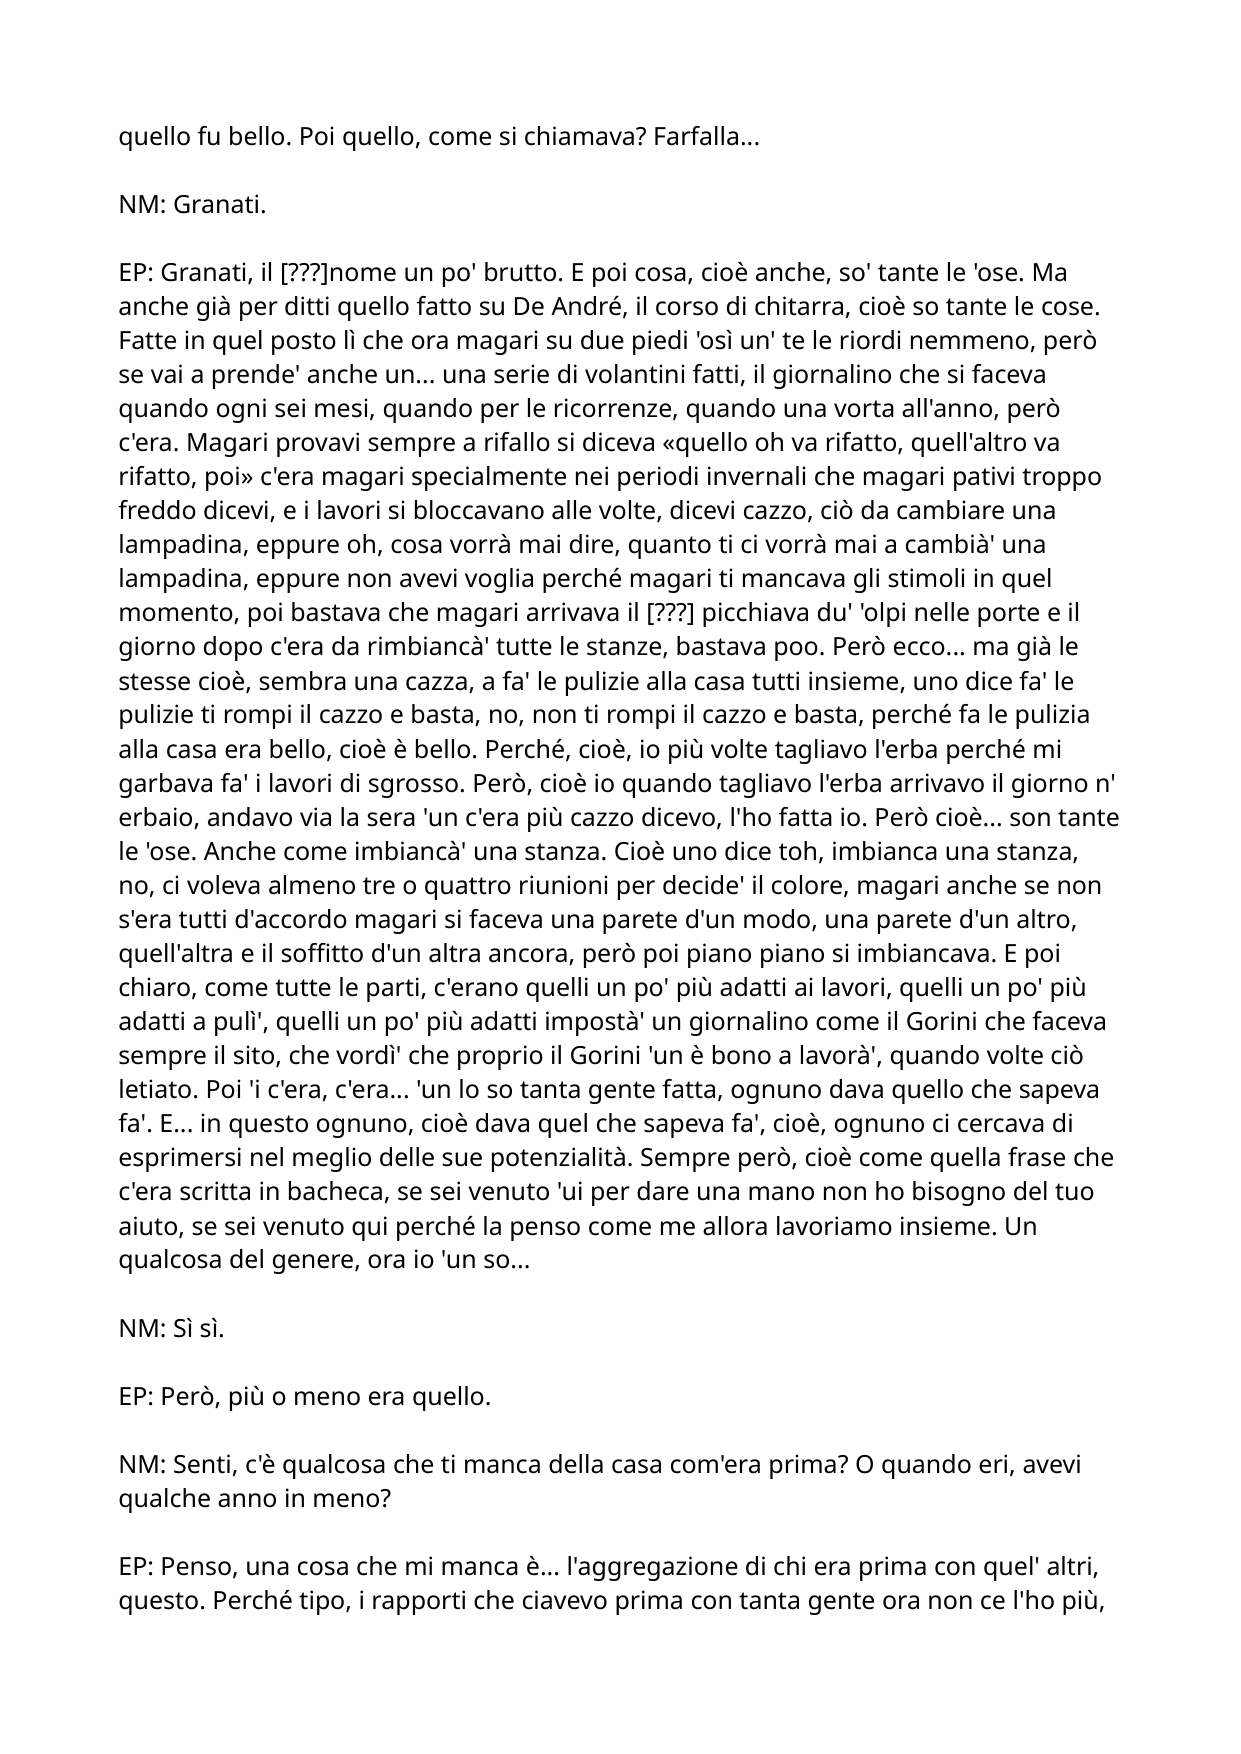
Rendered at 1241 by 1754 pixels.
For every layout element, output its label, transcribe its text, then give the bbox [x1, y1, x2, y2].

text EP: Granati, il [???]nome un po' brutto. E poi cosa, cioè anche, so' tante le 'ose. Ma anche già per ditti quello fatto su De André, il corso di chitarra, cioè so tante le cose. Fatte in quel posto lì che ora magari su due piedi 'osì un' te le riordi nemmeno, però se vai a prende' anche un... una serie di volantini fatti, il giornalino che si faceva quando ogni sei mesi, quando per le ricorrenze, quando una vorta all'anno, però c'era. Magari provavi sempre a rifallo si diceva «quello oh va rifatto, quell'altro va rifatto, poi» c'era magari specialmente nei periodi invernali che magari pativi troppo freddo dicevi, e i lavori si bloccavano alle volte, dicevi cazzo, ciò da cambiare una lampadina, eppure oh, cosa vorrà mai dire, quanto ti ci vorrà mai a cambià' una lampadina, eppure non avevi voglia perché magari ti mancava gli stimoli in quel momento, poi bastava che magari arrivava il [???] picchiava du' 'olpi nelle porte e il giorno dopo c'era da rimbiancà' tutte le stanze, bastava poo. Però ecco... ma già le stesse cioè, sembra una cazza, a fa' le pulizie alla casa tutti insieme, uno dice fa' le pulizie ti rompi il cazzo e basta, no, non ti rompi il cazzo e basta, perché fa le pulizia alla casa era bello, cioè è bello. Perché, cioè, io più volte tagliavo l'erba perché mi garbava fa' i lavori di sgrosso. Però, cioè io quando tagliavo l'erba arrivavo il giorno n' erbaio, andavo via la sera 'un c'era più cazzo dicevo, l'ho fatta io. Però cioè... son tante le 'ose. Anche come imbiancà' una stanza. Cioè uno dice toh, imbianca una stanza, no, ci voleva almeno tre o quattro riunioni per decide' il colore, magari anche se non s'era tutti d'accordo magari si faceva una parete d'un modo, una parete d'un altro, quell'altra e il soffitto d'un altra ancora, però poi piano piano si imbiancava. E poi chiaro, come tutte le parti, c'erano quelli un po' più adatti ai lavori, quelli un po' più adatti a pulì', quelli un po' più adatti impostà' un giornalino come il Gorini che faceva sempre il sito, che vordì' che proprio il Gorini 'un è bono a lavorà', quando volte ciò letiato. Poi 'i c'era, c'era... 'un lo so tanta gente fatta, ognuno dava quello che sapeva fa'. E... in questo ognuno, cioè dava quel che sapeva fa', cioè, ognuno ci cercava di esprimersi nel meglio delle sue potenzialità. Sempre però, cioè come quella frase che c'era scritta in bacheca, se sei venuto 'ui per dare una mano non ho bisogno del tuo aiuto, se sei venuto qui perché la penso come me allora lavoriamo insieme. Un qualcosa del genere, ora io 'un so... [118, 254, 1122, 1276]
text NM: Sì sì. [118, 1310, 1122, 1344]
text NM: Granati. [118, 186, 1122, 220]
text EP: Penso, una cosa che mi manca è... l'aggregazione di chi era prima con quel' altri, questo. Perché tipo, i rapporti che ciavevo prima con tanta gente ora non ce l'ho più, [118, 1549, 1122, 1617]
text quello fu bello. Poi quello, come si chiamava? Farfalla... [118, 118, 1122, 152]
text EP: Però, più o meno era quello. [118, 1378, 1122, 1412]
text NM: Senti, c'è qualcosa che ti manca della casa com'era prima? O quando eri, avevi qualche anno in meno? [118, 1447, 1122, 1515]
